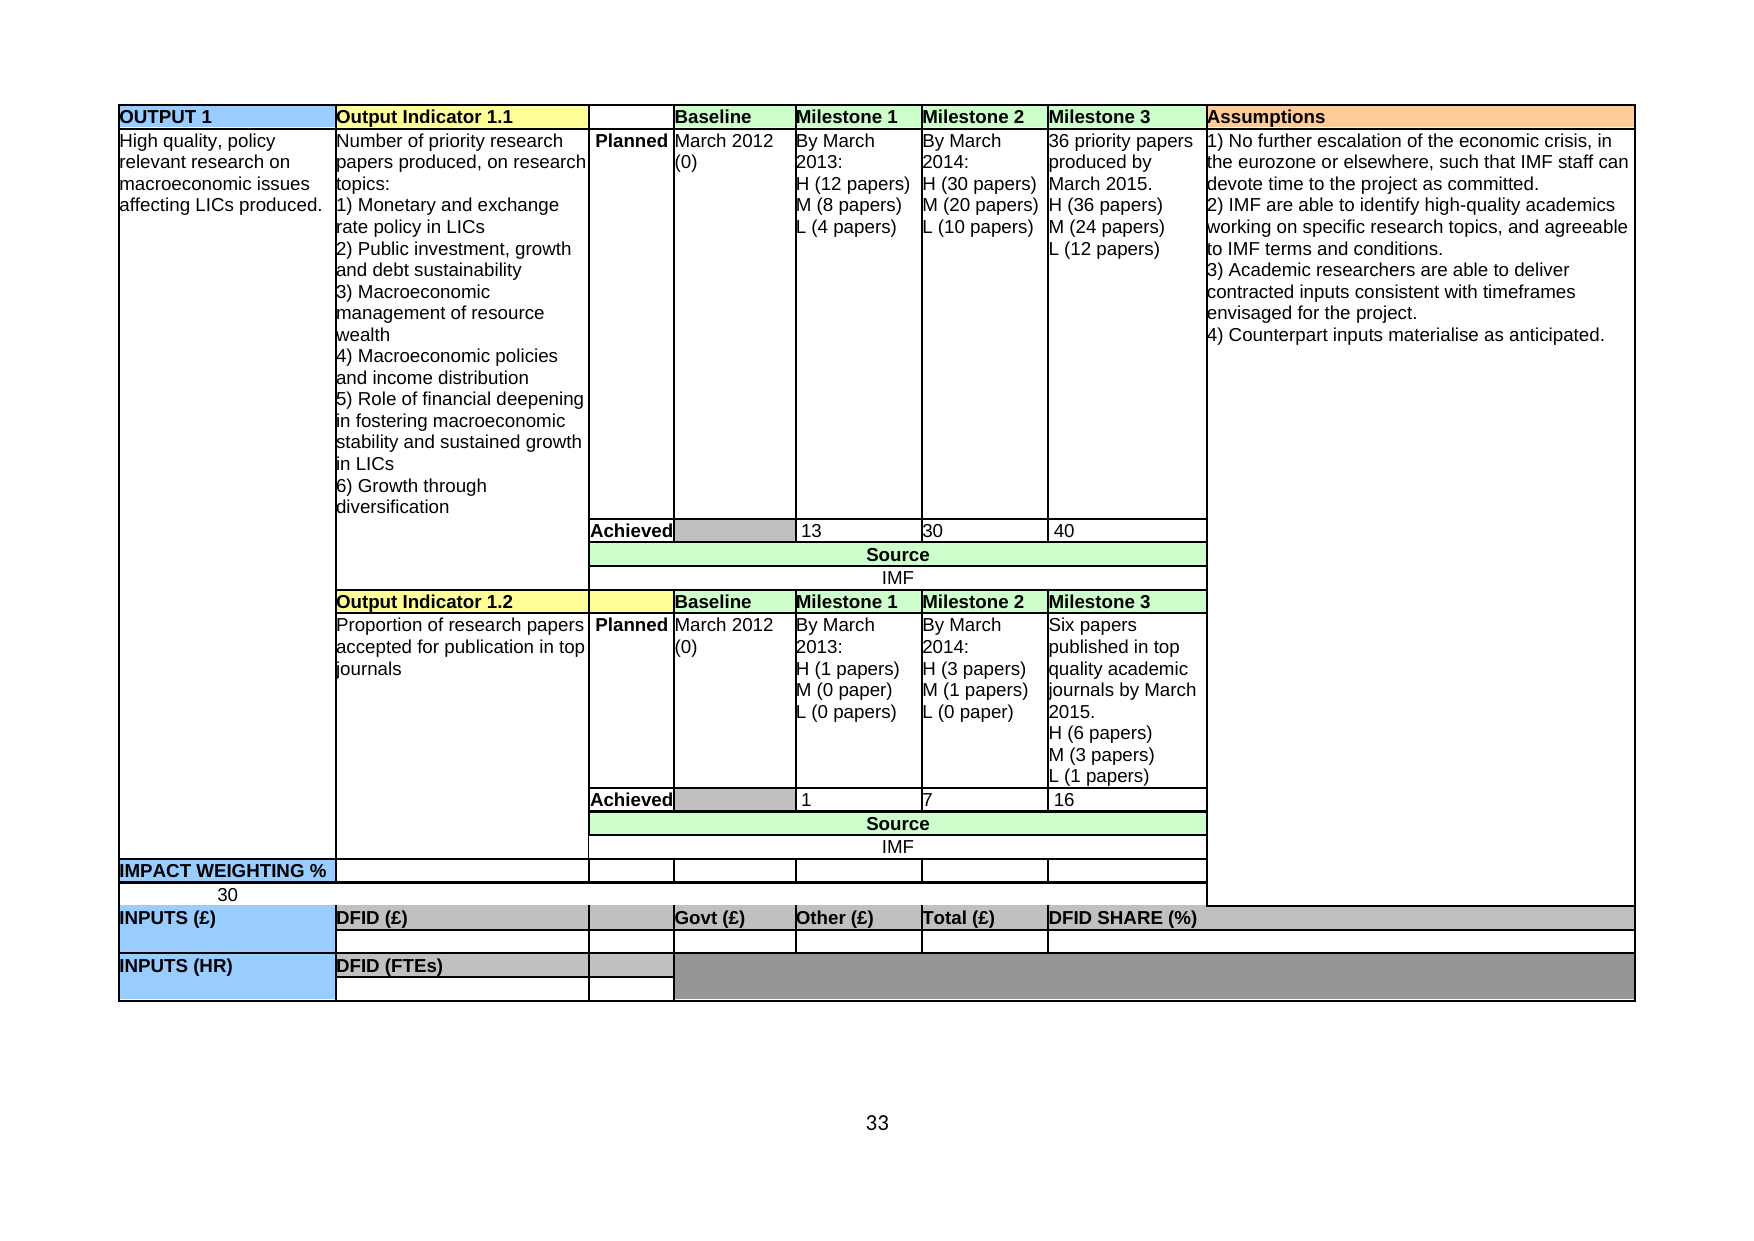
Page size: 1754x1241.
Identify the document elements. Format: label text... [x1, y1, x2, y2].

table_cell [337, 834, 588, 858]
table_cell [337, 518, 588, 541]
table_cell Govt (£) [675, 905, 795, 929]
table_cell [120, 589, 335, 612]
table_cell [1048, 976, 1207, 999]
table_cell [923, 860, 1047, 881]
table_cell [1207, 954, 1634, 976]
table_cell [337, 810, 588, 834]
table_cell [336, 884, 589, 905]
table_header Milestone 2 [923, 106, 1047, 127]
table_header Milestone 3 [1049, 106, 1206, 127]
table_cell [675, 976, 796, 999]
table_cell [590, 905, 673, 929]
table_cell Other (£) [797, 905, 921, 929]
table_cell IMF [589, 836, 1206, 858]
table_cell [796, 954, 922, 976]
table_cell [1207, 931, 1634, 952]
table_cell By March 2013: H (12 papers) M (8 papers) L (4 papers) [797, 130, 921, 518]
table_header Baseline [675, 106, 795, 127]
table_cell [337, 541, 588, 565]
table_cell [120, 787, 335, 810]
table_cell [590, 931, 673, 952]
table_cell Number of priority research papers produced, on research topics: 1) Monetary and exchange rate policy in LICs 2) Public investment, growth and debt sustainability 3) Macroeconomic management of resource wealth 4) Macroeconomic policies and income distribution 5) Role of financial deepening in fostering macroeconomic stability and sustained growth in LICs 6) Growth through diversification [337, 130, 588, 518]
table_cell Six papers published in top quality academic journals by March 2015. H (6 papers) M (3 papers) L (1 papers) [1049, 614, 1206, 787]
table_cell Proportion of research papers accepted for publication in top journals [337, 614, 588, 787]
table_cell [120, 834, 335, 858]
table_cell Milestone 2 [923, 591, 1047, 612]
table_cell 40 [1049, 520, 1206, 541]
table_cell [337, 978, 588, 999]
table_cell 1 [797, 789, 921, 810]
table_cell 7 [923, 789, 1047, 810]
table_cell March 2012 (0) [675, 614, 795, 787]
table_cell Milestone 3 [1049, 591, 1206, 612]
table_cell Baseline [675, 591, 795, 612]
table_cell Planned [590, 130, 673, 518]
table_cell [675, 860, 795, 881]
table_cell [337, 931, 588, 952]
table_cell [590, 860, 673, 881]
table_cell [337, 787, 588, 810]
table_header OUTPUT 1 [120, 106, 335, 127]
table_cell [1048, 954, 1207, 976]
table_cell [120, 518, 335, 541]
table_cell [923, 931, 1047, 952]
table_cell March 2012 (0) [675, 130, 795, 518]
table_cell INPUTS (HR) [120, 954, 335, 999]
table_cell Source [590, 813, 1206, 834]
table_cell DFID SHARE (%) [1049, 905, 1207, 929]
table_cell 30 [923, 520, 1047, 541]
table_cell [1207, 976, 1634, 999]
table_cell IMPACT WEIGHTING % [120, 860, 335, 881]
table_cell By March 2013: H (1 papers) M (0 paper) L (0 papers) [797, 614, 921, 787]
table_cell [922, 976, 1048, 999]
table_cell 13 [797, 520, 921, 541]
table_cell [797, 931, 921, 952]
table_cell [1207, 907, 1634, 929]
table_cell DFID (FTEs) [337, 954, 588, 976]
table_cell [120, 612, 335, 787]
table_cell INPUTS (£) [120, 905, 335, 952]
table_cell 1) No further escalation of the economic crisis, in the eurozone or elsewhere, such that IMF staff can devote time to the project as committed. 2) IMF are able to identify high-quality academics working on specific research topics, and agreeable to IMF terms and conditions. 3) Academic researchers are able to deliver contracted inputs consistent with timeframes envisaged for the project. 4) Counterpart inputs materialise as anticipated. [1208, 130, 1634, 905]
table_cell [337, 565, 588, 588]
table_cell [922, 884, 1048, 905]
table_cell 16 [1049, 789, 1206, 810]
table_header [590, 106, 673, 127]
table_cell Planned [590, 614, 673, 787]
table_cell [1049, 931, 1207, 952]
table_cell Milestone 1 [797, 591, 921, 612]
table_cell [674, 884, 796, 905]
table_cell [675, 954, 796, 976]
table_header Milestone 1 [797, 106, 921, 127]
table_cell [796, 976, 922, 999]
table_cell [1049, 860, 1206, 881]
table_cell [590, 978, 673, 999]
table_cell By March 2014: H (3 papers) M (1 papers) L (0 paper) [923, 614, 1047, 787]
table_cell [590, 954, 673, 976]
table_cell [337, 860, 588, 881]
table_cell High quality, policy relevant research on macroeconomic issues affecting LICs produced. [120, 130, 335, 518]
table_cell 36 priority papers produced by March 2015. H (36 papers) M (24 papers) L (12 papers) [1049, 130, 1206, 518]
table_cell [675, 931, 795, 952]
table_cell Source [590, 543, 1206, 565]
table_header Assumptions [1208, 106, 1634, 127]
table_cell By March 2014: H (30 papers) M (20 papers) L (10 papers) [923, 130, 1047, 518]
table_header Output Indicator 1.1 [337, 106, 588, 127]
table_cell [922, 954, 1048, 976]
table_cell 30 [120, 884, 336, 905]
table_cell [120, 565, 335, 588]
table_cell [675, 520, 795, 541]
table_cell Total (£) [923, 905, 1047, 929]
table_cell [796, 884, 922, 905]
table_cell IMF [590, 567, 1206, 588]
table_cell [675, 789, 795, 810]
table_cell [589, 884, 674, 905]
table_cell Output Indicator 1.2 [337, 591, 588, 612]
table_cell Achieved [590, 520, 673, 541]
table_cell [797, 860, 921, 881]
table_cell [590, 591, 673, 612]
table_cell Achieved [590, 789, 673, 810]
table_cell [1048, 884, 1206, 905]
table_cell [120, 541, 335, 565]
table_cell [120, 810, 335, 834]
table_cell DFID (£) [337, 905, 588, 929]
